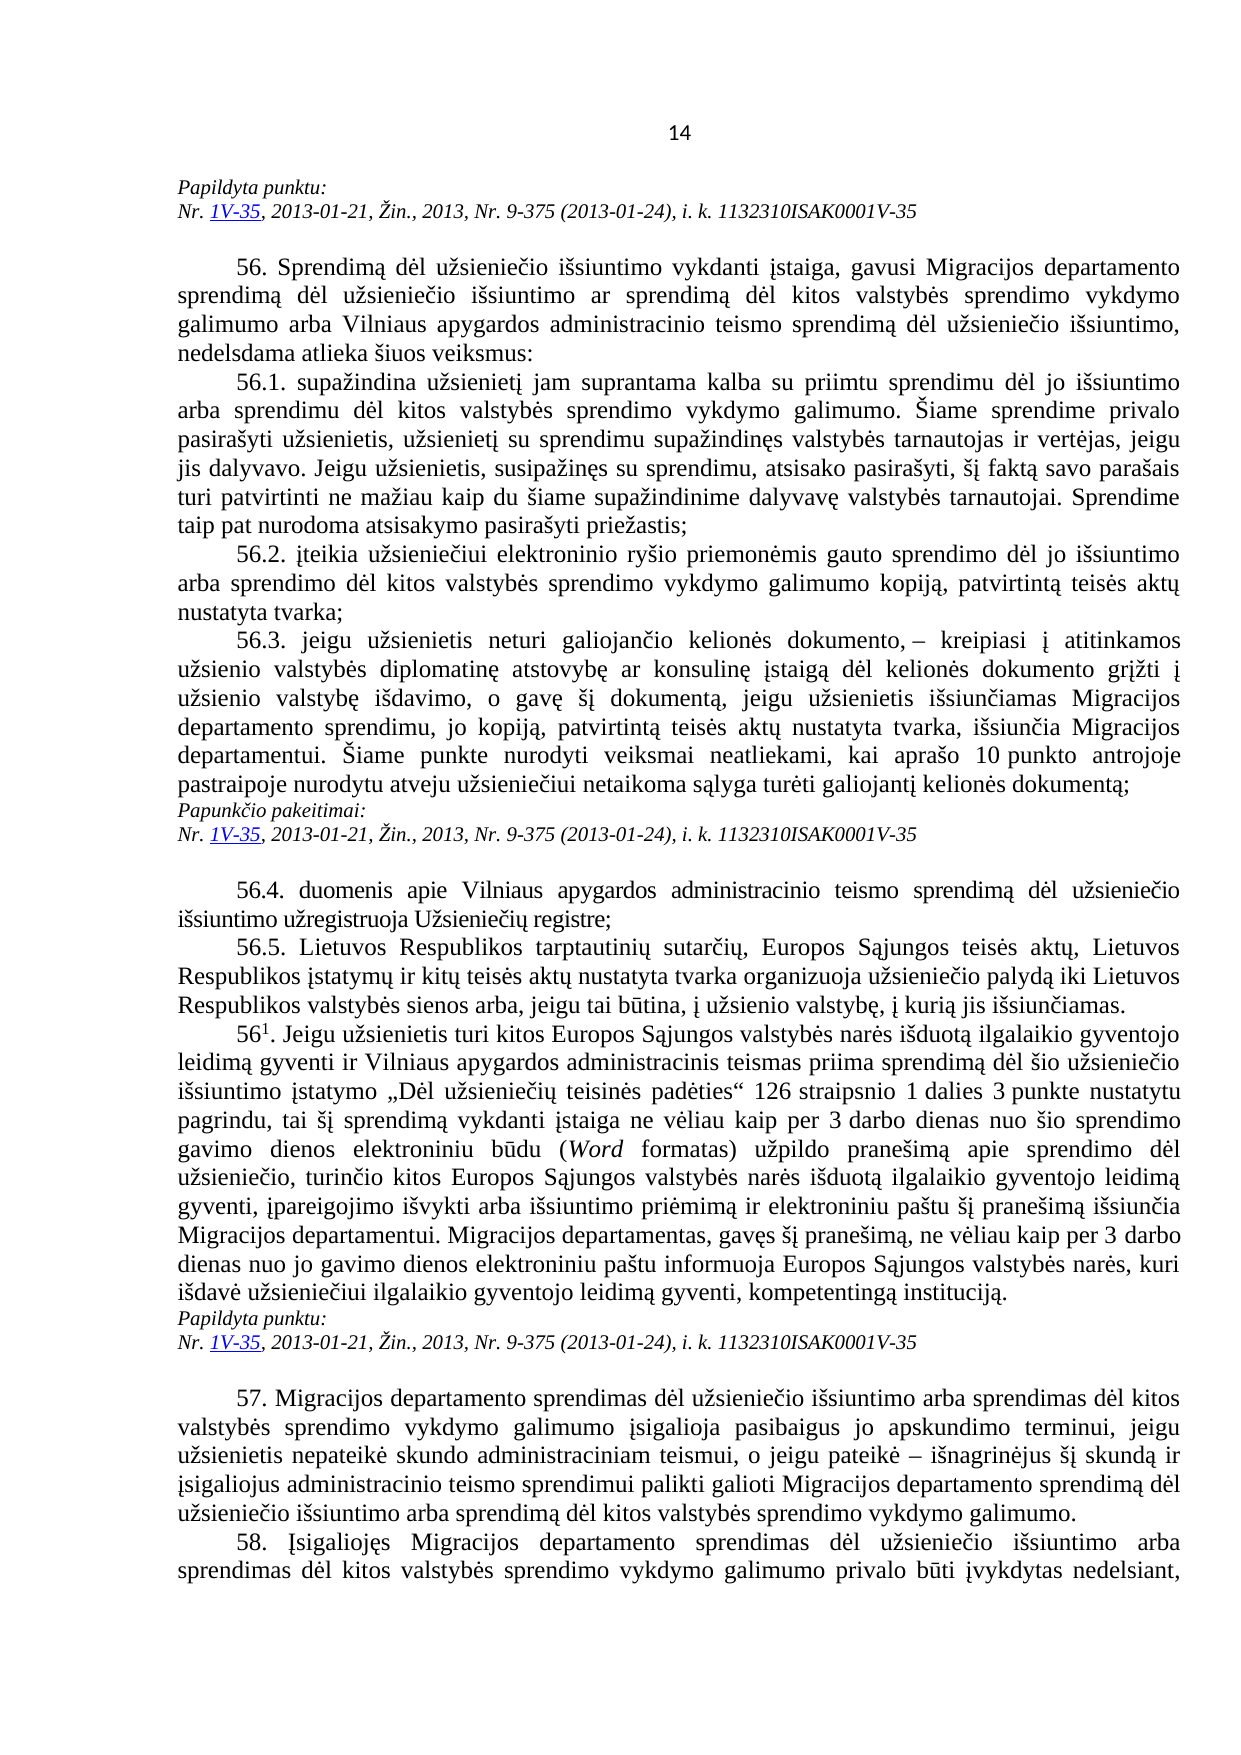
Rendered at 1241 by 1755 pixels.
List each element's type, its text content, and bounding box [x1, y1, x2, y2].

text Papunkčio pakeitimai: [177, 798, 1181, 822]
text 56.1. supažindina užsienietį jam suprantama kalba su priimtu sprendimu dėl jo išsiuntimo arba sprendimu dėl kitos valstybės sprendimo vykdymo galimumo. Šiame sprendime privalo pasirašyti užsienietis, užsienietį su sprendimu supažindinęs valstybės tarnautojas ir vertėjas, jeigu jis dalyvavo. Jeigu užsienietis, susipažinęs su sprendimu, atsisako pasirašyti, šį faktą savo parašais turi patvirtinti ne mažiau kaip du šiame supažindinime dalyvavę valstybės tarnautojai. Sprendime taip pat nurodoma atsisakymo pasirašyti priežastis; [177, 367, 1181, 539]
text Nr. 1V-35, 2013-01-21, Žin., 2013, Nr. 9-375 (2013-01-24), i. k. 1132310ISAK0001V-35 [177, 199, 1181, 223]
text Nr. 1V-35, 2013-01-21, Žin., 2013, Nr. 9-375 (2013-01-24), i. k. 1132310ISAK0001V-35 [177, 1330, 1181, 1354]
text 56.3. jeigu užsienietis neturi galiojančio kelionės dokumento, – kreipiasi į atitinkamos užsienio valstybės diplomatinę atstovybę ar konsulinę įstaigą dėl kelionės dokumento grįžti į užsienio valstybę išdavimo, o gavę šį dokumentą, jeigu užsienietis išsiunčiamas Migracijos departamento sprendimu, jo kopiją, patvirtintą teisės aktų nustatyta tvarka, išsiunčia Migracijos departamentui. Šiame punkte nurodyti veiksmai neatliekami, kai aprašo 10 punkto antrojoje pastraipoje nurodytu atveju užsieniečiui netaikoma sąlyga turėti galiojantį kelionės dokumentą; [177, 626, 1181, 798]
text 561. Jeigu užsienietis turi kitos Europos Sąjungos valstybės narės išduotą ilgalaikio gyventojo leidimą gyventi ir Vilniaus apygardos administracinis teismas priima sprendimą dėl šio užsieniečio išsiuntimo įstatymo „Dėl užsieniečių teisinės padėties“ 126 straipsnio 1 dalies 3 punkte nustatytu pagrindu, tai šį sprendimą vykdanti įstaiga ne vėliau kaip per 3 darbo dienas nuo šio sprendimo gavimo dienos elektroniniu būdu (Word formatas) užpildo pranešimą apie sprendimo dėl užsieniečio, turinčio kitos Europos Sąjungos valstybės narės išduotą ilgalaikio gyventojo leidimą gyventi, įpareigojimo išvykti arba išsiuntimo priėmimą ir elektroniniu paštu šį pranešimą išsiunčia Migracijos departamentui. Migracijos departamentas, gavęs šį pranešimą, ne vėliau kaip per 3 darbo dienas nuo jo gavimo dienos elektroniniu paštu informuoja Europos Sąjungos valstybės narės, kuri išdavė užsieniečiui ilgalaikio gyventojo leidimą gyventi, kompetentingą instituciją. [177, 1019, 1181, 1306]
text 56. Sprendimą dėl užsieniečio išsiuntimo vykdanti įstaiga, gavusi Migracijos departamento sprendimą dėl užsieniečio išsiuntimo ar sprendimą dėl kitos valstybės sprendimo vykdymo galimumo arba Vilniaus apygardos administracinio teismo sprendimą dėl užsieniečio išsiuntimo, nedelsdama atlieka šiuos veiksmus: [177, 252, 1181, 367]
text 56.4. duomenis apie Vilniaus apygardos administracinio teismo sprendimą dėl užsieniečio išsiuntimo užregistruoja Užsieniečių registre; [177, 875, 1181, 932]
text Papildyta punktu: [177, 1306, 1181, 1330]
text Papildyta punktu: [177, 175, 1181, 199]
text 56.5. Lietuvos Respublikos tarptautinių sutarčių, Europos Sąjungos teisės aktų, Lietuvos Respublikos įstatymų ir kitų teisės aktų nustatyta tvarka organizuoja užsieniečio palydą iki Lietuvos Respublikos valstybės sienos arba, jeigu tai būtina, į užsienio valstybę, į kurią jis išsiunčiamas. [177, 932, 1181, 1019]
text 56.2. įteikia užsieniečiui elektroninio ryšio priemonėmis gauto sprendimo dėl jo išsiuntimo arba sprendimo dėl kitos valstybės sprendimo vykdymo galimumo kopiją, patvirtintą teisės aktų nustatyta tvarka; [177, 539, 1181, 626]
text 57. Migracijos departamento sprendimas dėl užsieniečio išsiuntimo arba sprendimas dėl kitos valstybės sprendimo vykdymo galimumo įsigalioja pasibaigus jo apskundimo terminui, jeigu užsienietis nepateikė skundo administraciniam teismui, o jeigu pateikė – išnagrinėjus šį skundą ir įsigaliojus administracinio teismo sprendimui palikti galioti Migracijos departamento sprendimą dėl užsieniečio išsiuntimo arba sprendimą dėl kitos valstybės sprendimo vykdymo galimumo. [177, 1383, 1181, 1527]
text Nr. 1V-35, 2013-01-21, Žin., 2013, Nr. 9-375 (2013-01-24), i. k. 1132310ISAK0001V-35 [177, 822, 1181, 846]
text 58. Įsigaliojęs Migracijos departamento sprendimas dėl užsieniečio išsiuntimo arba sprendimas dėl kitos valstybės sprendimo vykdymo galimumo privalo būti įvykdytas nedelsiant, [177, 1527, 1181, 1584]
